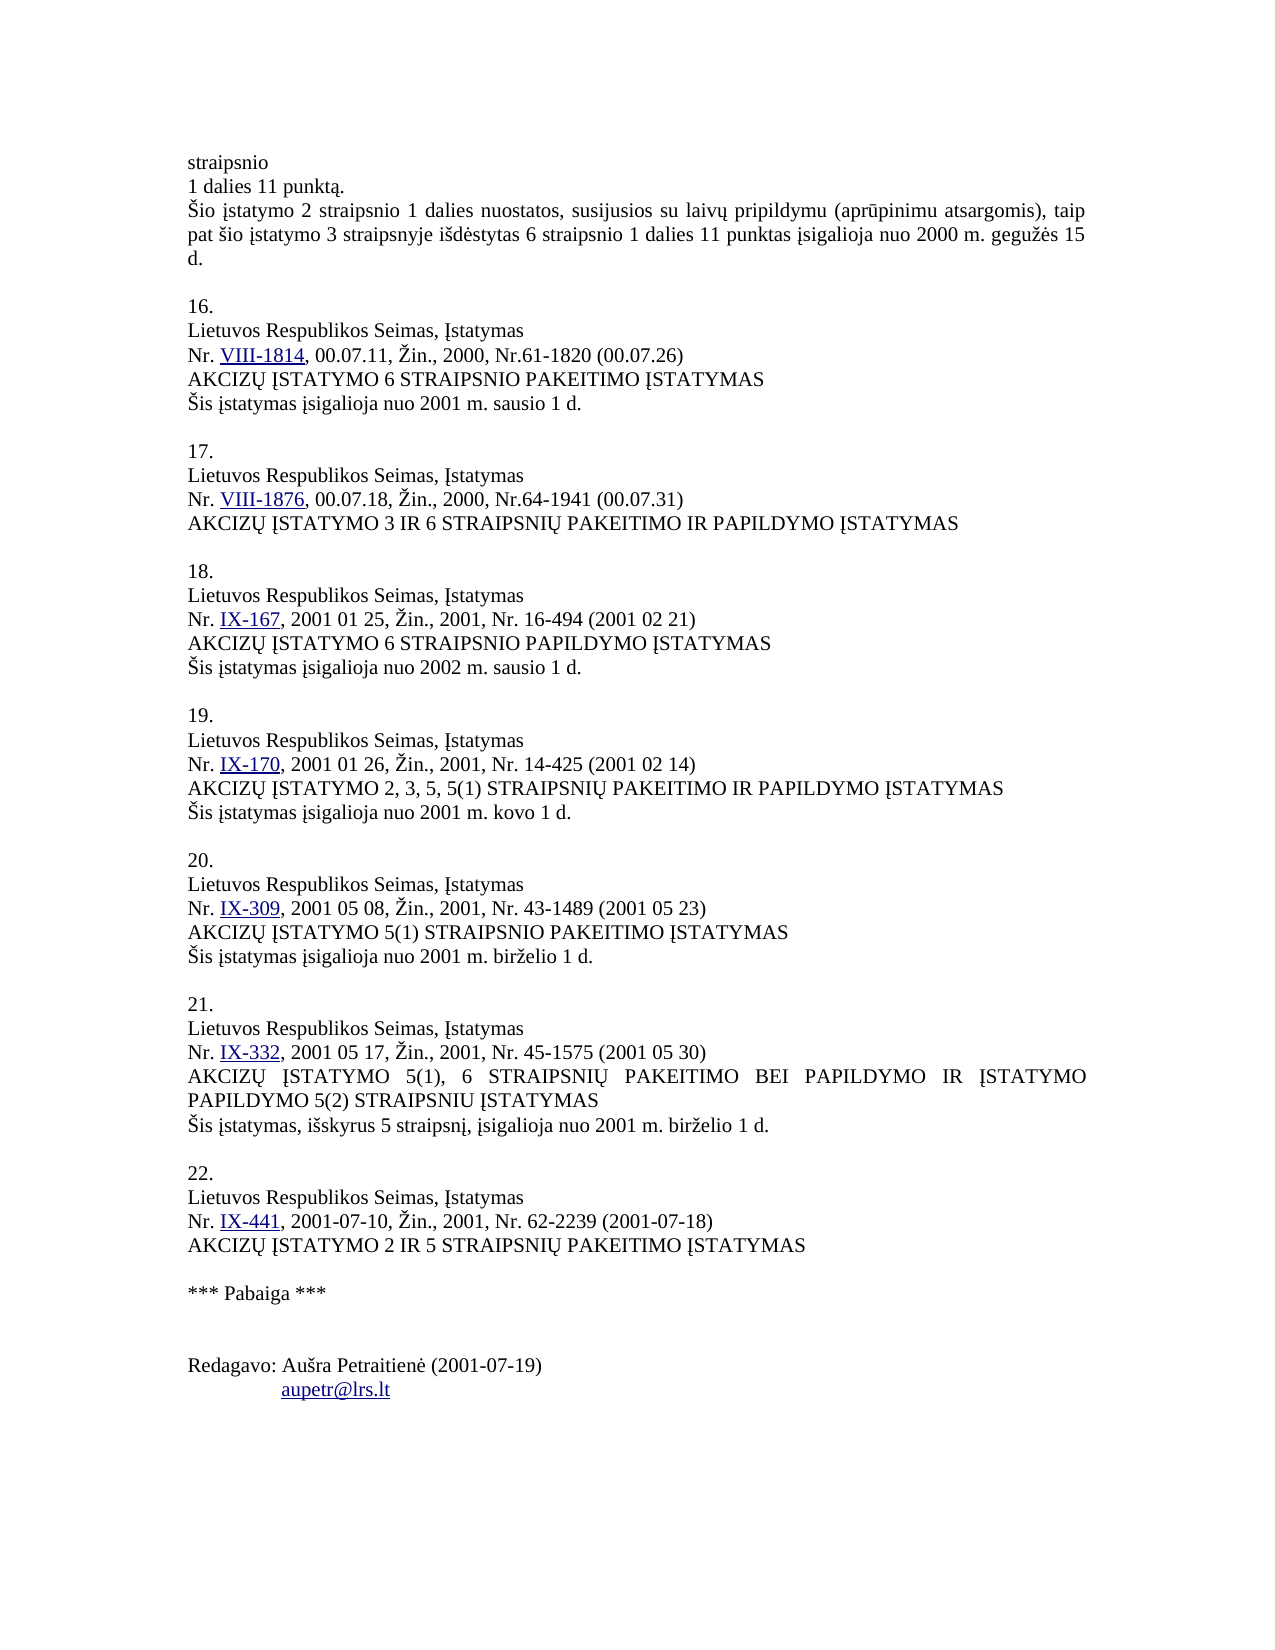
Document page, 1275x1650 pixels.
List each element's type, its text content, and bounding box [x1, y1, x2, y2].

text Šio įstatymo 2 straipsnio 1 dalies nuostatos, susijusios su laivų pripildymu (aprūpinimu atsargomis), taip pat šio įstatymo 3 straipsnyje išdėstytas 6 straipsnio 1 dalies 11 punktas įsigalioja nuo 2000 m. gegužės 15 d. [187, 198, 1087, 270]
text straipsnio 1 dalies 11 punktą. [187, 150, 1087, 198]
text Lietuvos Respublikos Seimas, Įstatymas [187, 463, 1087, 487]
text Lietuvos Respublikos Seimas, Įstatymas [187, 872, 1087, 896]
text Nr. IX-170, 2001 01 26, Žin., 2001, Nr. 14-425 (2001 02 14) [187, 752, 1087, 776]
text 17. [187, 439, 1087, 463]
text AKCIZŲ ĮSTATYMO 2 IR 5 STRAIPSNIŲ PAKEITIMO ĮSTATYMAS [187, 1233, 1087, 1257]
text Nr. IX-167, 2001 01 25, Žin., 2001, Nr. 16-494 (2001 02 21) [187, 607, 1087, 631]
text AKCIZŲ ĮSTATYMO 2, 3, 5, 5(1) STRAIPSNIŲ PAKEITIMO IR PAPILDYMO ĮSTATYMAS [187, 776, 1087, 800]
text 21. [187, 992, 1087, 1016]
text Šis įstatymas įsigalioja nuo 2002 m. sausio 1 d. [187, 655, 1087, 679]
text AKCIZŲ ĮSTATYMO 5(1) STRAIPSNIO PAKEITIMO ĮSTATYMAS [187, 920, 1087, 944]
text Šis įstatymas įsigalioja nuo 2001 m. sausio 1 d. [187, 391, 1087, 415]
text AKCIZŲ ĮSTATYMO 6 STRAIPSNIO PAKEITIMO ĮSTATYMAS [187, 367, 1087, 391]
text Nr. VIII-1814, 00.07.11, Žin., 2000, Nr.61-1820 (00.07.26) [187, 342, 1087, 367]
text AKCIZŲ ĮSTATYMO 6 STRAIPSNIO PAPILDYMO ĮSTATYMAS [187, 631, 1087, 655]
text 22. [187, 1161, 1087, 1185]
text 18. [187, 559, 1087, 583]
text 16. [187, 294, 1087, 318]
text Šis įstatymas, išskyrus 5 straipsnį, įsigalioja nuo 2001 m. birželio 1 d. [187, 1112, 1087, 1137]
text Redagavo: Aušra Petraitienė (2001-07-19) [187, 1353, 1087, 1377]
text Lietuvos Respublikos Seimas, Įstatymas [187, 727, 1087, 752]
text AKCIZŲ ĮSTATYMO 3 IR 6 STRAIPSNIŲ PAKEITIMO IR PAPILDYMO ĮSTATYMAS [187, 511, 1087, 535]
text Šis įstatymas įsigalioja nuo 2001 m. birželio 1 d. [187, 944, 1087, 968]
text Lietuvos Respublikos Seimas, Įstatymas [187, 583, 1087, 607]
text *** Pabaiga *** [187, 1281, 1087, 1305]
text aupetr@lrs.lt [187, 1377, 1087, 1401]
text AKCIZŲ ĮSTATYMO 5(1), 6 STRAIPSNIŲ PAKEITIMO BEI PAPILDYMO IR ĮSTATYMO PAPILDYMO 5(2) STRAIPSNIU ĮSTATYMAS [187, 1064, 1087, 1112]
text Nr. IX-332, 2001 05 17, Žin., 2001, Nr. 45-1575 (2001 05 30) [187, 1040, 1087, 1064]
text Lietuvos Respublikos Seimas, Įstatymas [187, 1185, 1087, 1209]
text Nr. VIII-1876, 00.07.18, Žin., 2000, Nr.64-1941 (00.07.31) [187, 487, 1087, 511]
text Lietuvos Respublikos Seimas, Įstatymas [187, 1016, 1087, 1040]
text 19. [187, 703, 1087, 727]
text Nr. IX-309, 2001 05 08, Žin., 2001, Nr. 43-1489 (2001 05 23) [187, 896, 1087, 920]
text Šis įstatymas įsigalioja nuo 2001 m. kovo 1 d. [187, 800, 1087, 824]
text Lietuvos Respublikos Seimas, Įstatymas [187, 318, 1087, 342]
text Nr. IX-441, 2001-07-10, Žin., 2001, Nr. 62-2239 (2001-07-18) [187, 1209, 1087, 1233]
text 20. [187, 848, 1087, 872]
